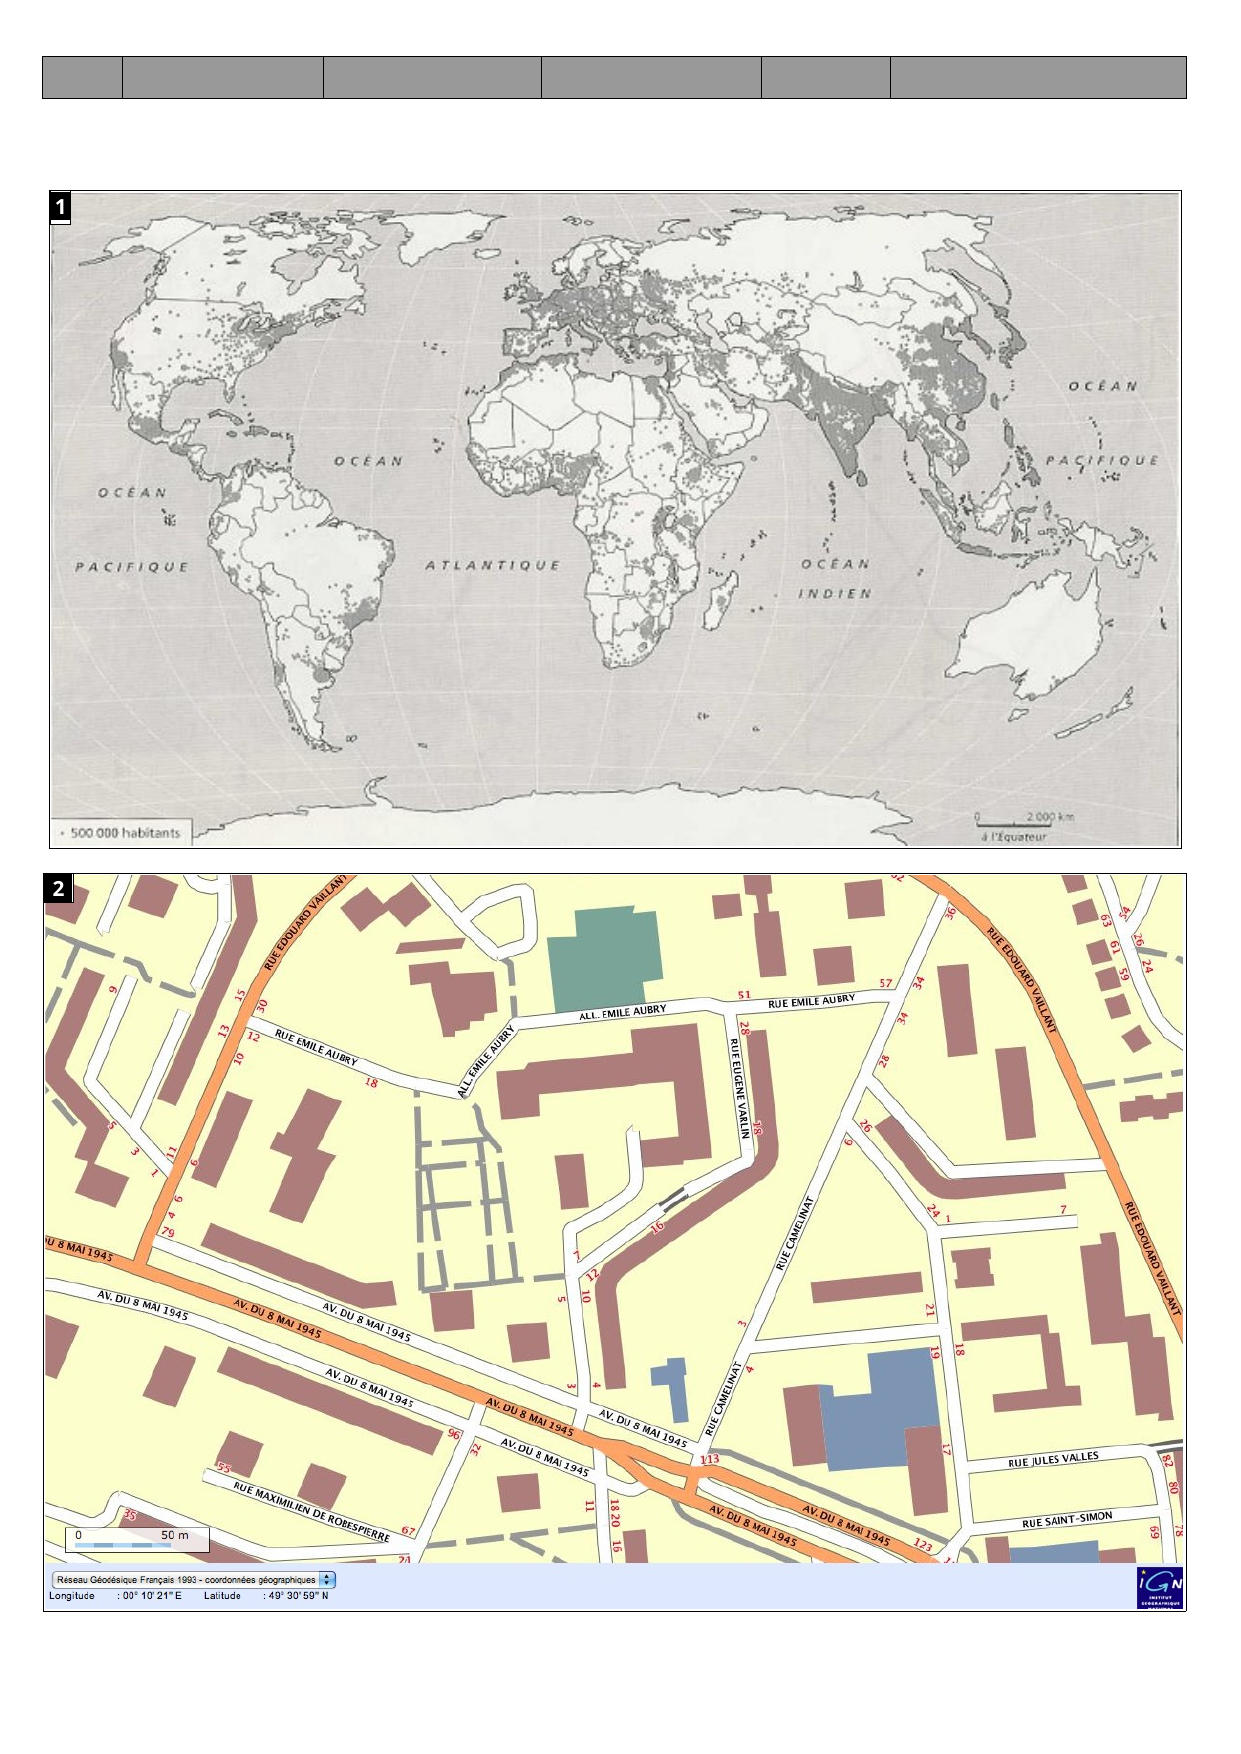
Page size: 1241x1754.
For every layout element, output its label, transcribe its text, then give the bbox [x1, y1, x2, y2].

table_cell [324, 57, 541, 98]
table_cell [123, 57, 323, 98]
table_cell [43, 57, 122, 98]
table_cell [891, 57, 1186, 98]
text 2 [44, 874, 72, 902]
picture [45, 875, 1184, 1609]
table_cell [762, 57, 890, 98]
text 1 [51, 192, 70, 220]
table_cell [542, 57, 761, 98]
picture [51, 193, 1179, 846]
